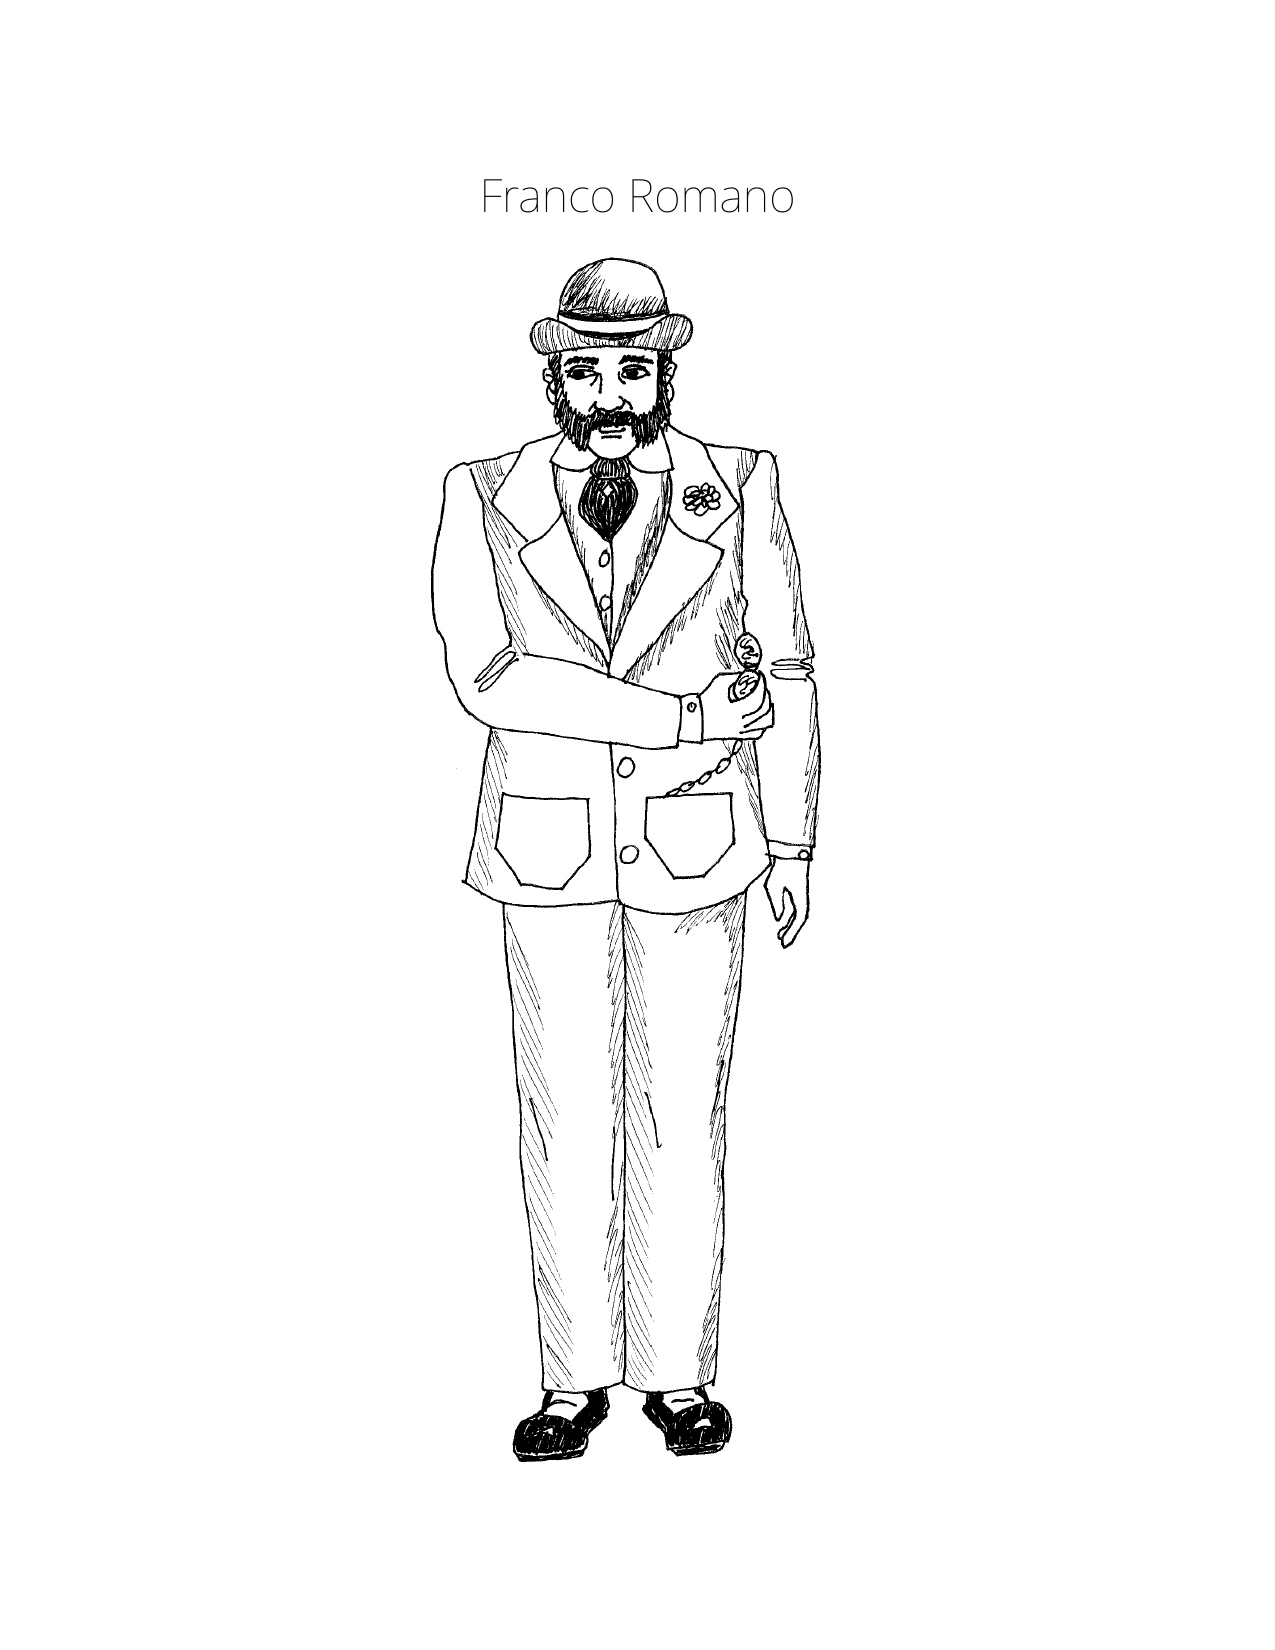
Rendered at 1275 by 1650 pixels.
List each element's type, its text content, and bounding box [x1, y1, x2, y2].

picture [360, 238, 915, 1491]
subtitle Franco Romano [118, 163, 1157, 226]
